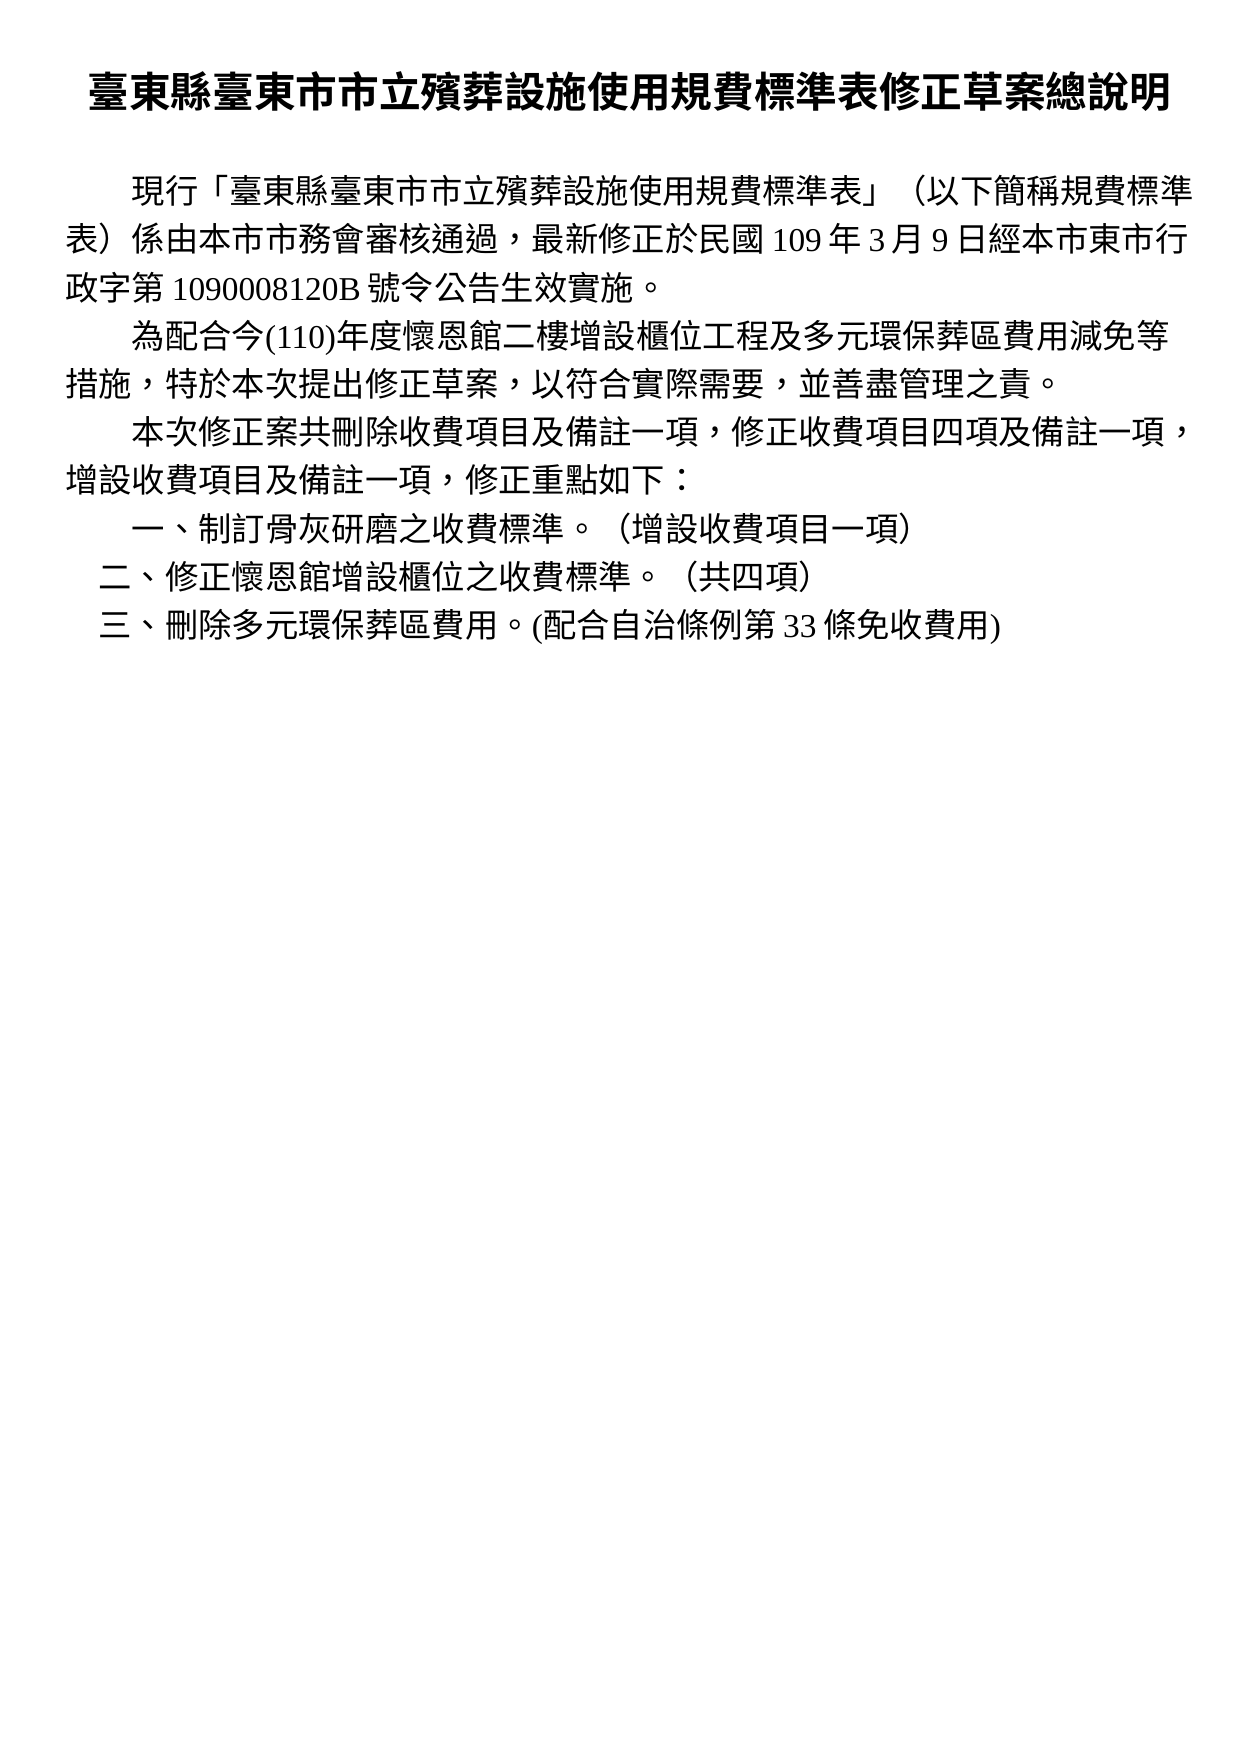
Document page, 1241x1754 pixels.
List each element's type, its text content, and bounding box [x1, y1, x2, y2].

text 為配合今(110)年度懷恩館二樓增設櫃位工程及多元環保葬區費用減免等措施，特於本次提出修正草案，以符合實際需要，並善盡管理之責。 [65, 309, 1193, 406]
text 本次修正案共刪除收費項目及備註一項，修正收費項目四項及備註一項，增設收費項目及備註一項，修正重點如下： [65, 406, 1193, 502]
text 二、修正懷恩館增設櫃位之收費標準。（共四項） [65, 551, 1193, 599]
text 三、刪除多元環保葬區費用。(配合自治條例第33條免收費用) [65, 599, 1193, 647]
text 一、制訂骨灰研磨之收費標準。（增設收費項目一項） [65, 502, 1193, 551]
text 臺東縣臺東市市立殯葬設施使用規費標準表修正草案總說明 [65, 59, 1193, 119]
text 現行「臺東縣臺東市市立殯葬設施使用規費標準表」（以下簡稱規費標準表）係由本市市務會審核通過，最新修正於民國109年3月9日經本市東市行政字第1090008120B號令公告生效實施。 [65, 165, 1193, 309]
